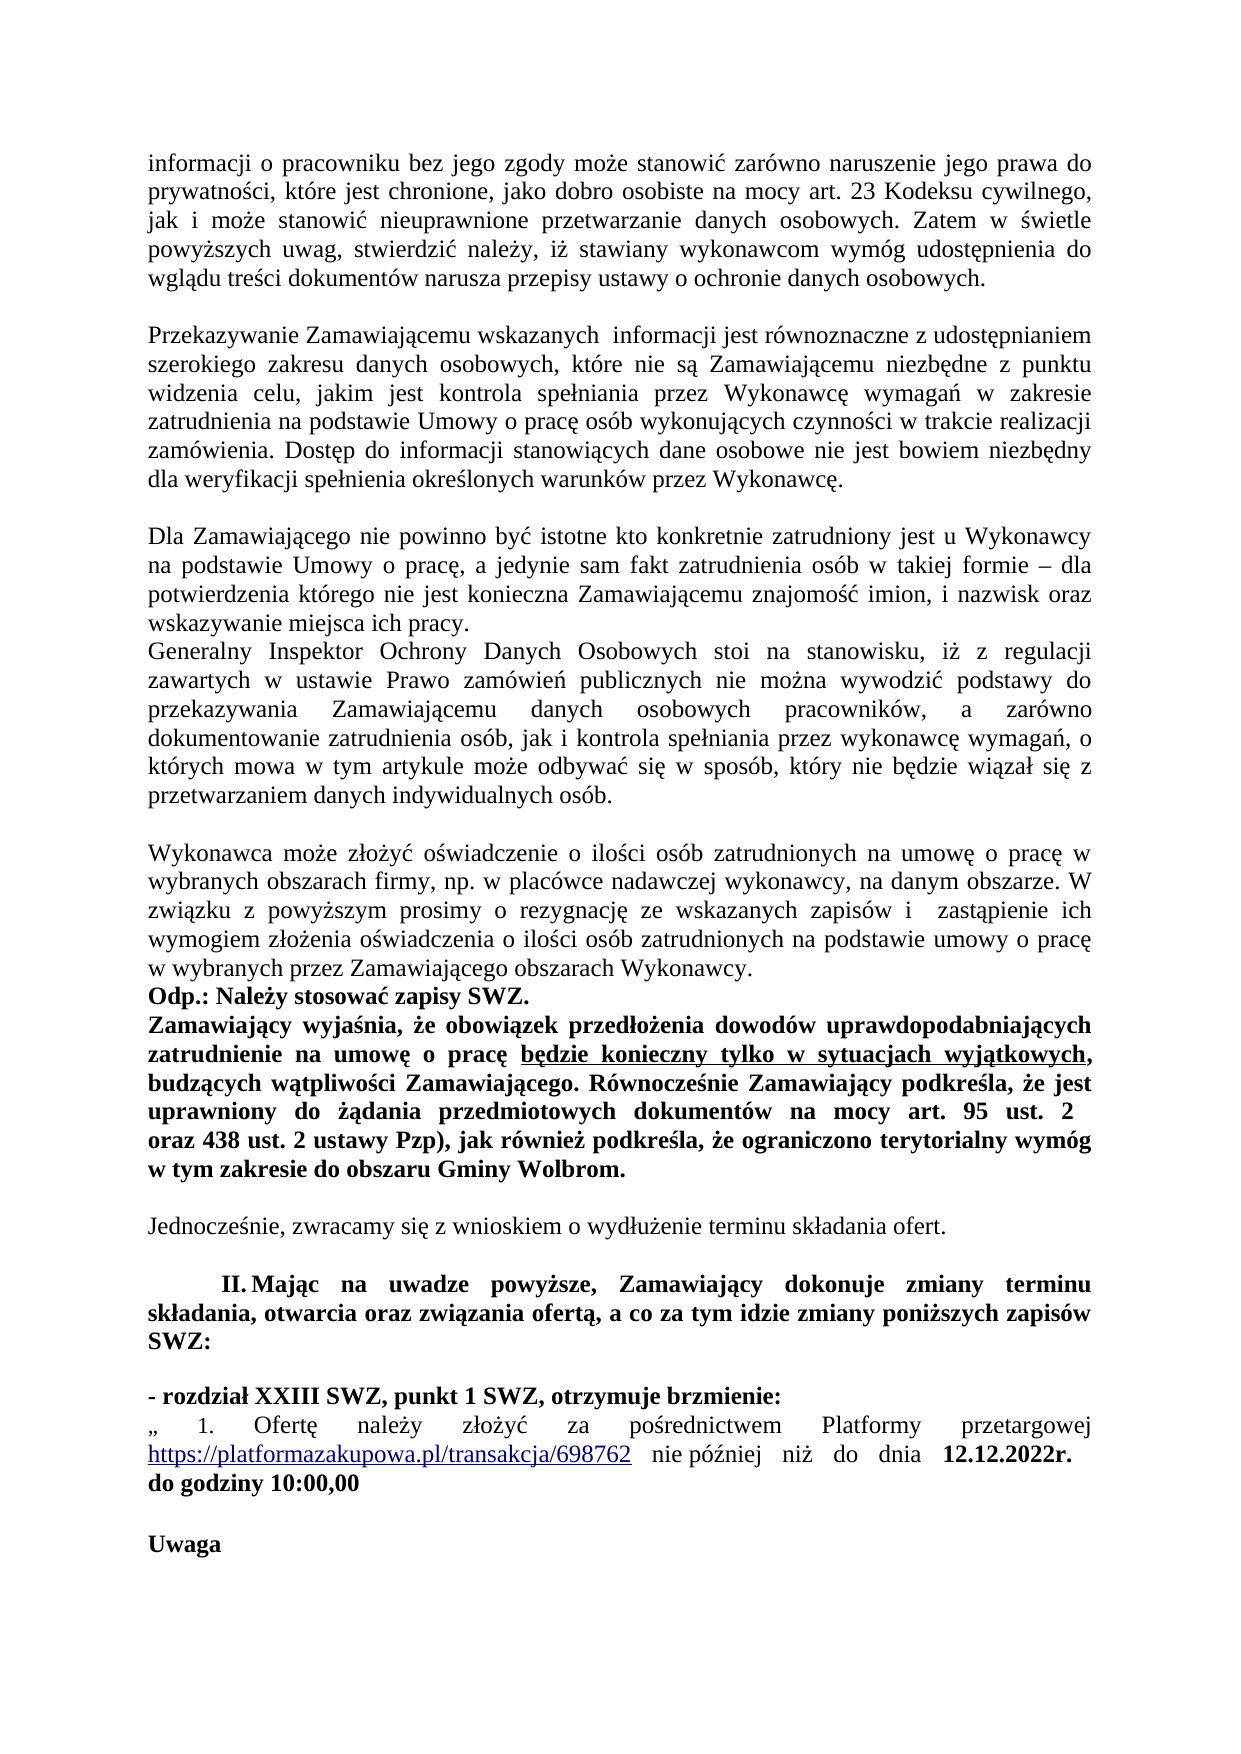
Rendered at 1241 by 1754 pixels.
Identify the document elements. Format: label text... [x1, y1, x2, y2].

text Odp.: Należy stosować zapisy SWZ. [148, 981, 1093, 1010]
text Jednocześnie, zwracamy się z wnioskiem o wydłużenie terminu składania ofert. [148, 1211, 1093, 1240]
text Wykonawca może złożyć oświadczenie o ilości osób zatrudnionych na umowę o pracę w wybranych obszarach firmy, np. w placówce nadawczej wykonawcy, na danym obszarze. W związku z powyższym prosimy o rezygnację ze wskazanych zapisów i zastąpienie ich wymogiem złożenia oświadczenia o ilości osób zatrudnionych na podstawie umowy o pracę w wybranych przez Zamawiającego obszarach Wykonawcy. [148, 838, 1093, 981]
text - rozdział XXIII SWZ, punkt 1 SWZ, otrzymuje brzmienie: [148, 1381, 1093, 1410]
text Przekazywanie Zamawiającemu wskazanych informacji jest równoznaczne z udostępnianiem szerokiego zakresu danych osobowych, które nie są Zamawiającemu niezbędne z punktu widzenia celu, jakim jest kontrola spełniania przez Wykonawcę wymagań w zakresie zatrudnienia na podstawie Umowy o pracę osób wykonujących czynności w trakcie realizacji zamówienia. Dostęp do informacji stanowiących dane osobowe nie jest bowiem niezbędny dla weryfikacji spełnienia określonych warunków przez Wykonawcę. [148, 320, 1093, 493]
list Mając na uwadze powyższe, Zamawiający dokonuje zmiany terminu składania, otwarcia oraz związania ofertą, a co za tym idzie zmiany poniższych zapisów SWZ: [148, 1269, 1093, 1355]
text Zamawiający wyjaśnia, że obowiązek przedłożenia dowodów uprawdopodabniających zatrudnienie na umowę o pracę będzie konieczny tylko w sytuacjach wyjątkowych, budzących wątpliwości Zamawiającego. Równocześnie Zamawiający podkreśla, że jest uprawniony do żądania przedmiotowych dokumentów na mocy art. 95 ust. 2 oraz 438 ust. 2 ustawy Pzp), jak również podkreśla, że ograniczono terytorialny wymóg w tym zakresie do obszaru Gminy Wolbrom. [148, 1010, 1093, 1183]
text Generalny Inspektor Ochrony Danych Osobowych stoi na stanowisku, iż z regulacji zawartych w ustawie Prawo zamówień publicznych nie można wywodzić podstawy do przekazywania Zamawiającemu danych osobowych pracowników, a zarówno dokumentowanie zatrudnienia osób, jak i kontrola spełniania przez wykonawcę wymagań, o których mowa w tym artykule może odbywać się w sposób, który nie będzie wiązał się z przetwarzaniem danych indywidualnych osób. [148, 636, 1093, 809]
text Uwaga [148, 1496, 1090, 1558]
text Dla Zamawiającego nie powinno być istotne kto konkretnie zatrudniony jest u Wykonawcy na podstawie Umowy o pracę, a jedynie sam fakt zatrudnienia osób w takiej formie – dla potwierdzenia którego nie jest konieczna Zamawiającemu znajomość imion, i nazwisk oraz wskazywanie miejsca ich pracy. [148, 521, 1093, 636]
text informacji o pracowniku bez jego zgody może stanowić zarówno naruszenie jego prawa do prywatności, które jest chronione, jako dobro osobiste na mocy art. 23 Kodeksu cywilnego, jak i może stanowić nieuprawnione przetwarzanie danych osobowych. Zatem w świetle powyższych uwag, stwierdzić należy, iż stawiany wykonawcom wymóg udostępnienia do wglądu treści dokumentów narusza przepisy ustawy o ochronie danych osobowych. [148, 148, 1093, 291]
text „ 1. Ofertę należy złożyć za pośrednictwem Platformy przetargowej https://platformazakupowa.pl/transakcja/698762 nie później niż do dnia 12.12.2022r. do godziny 10:00,00 [148, 1410, 1093, 1496]
